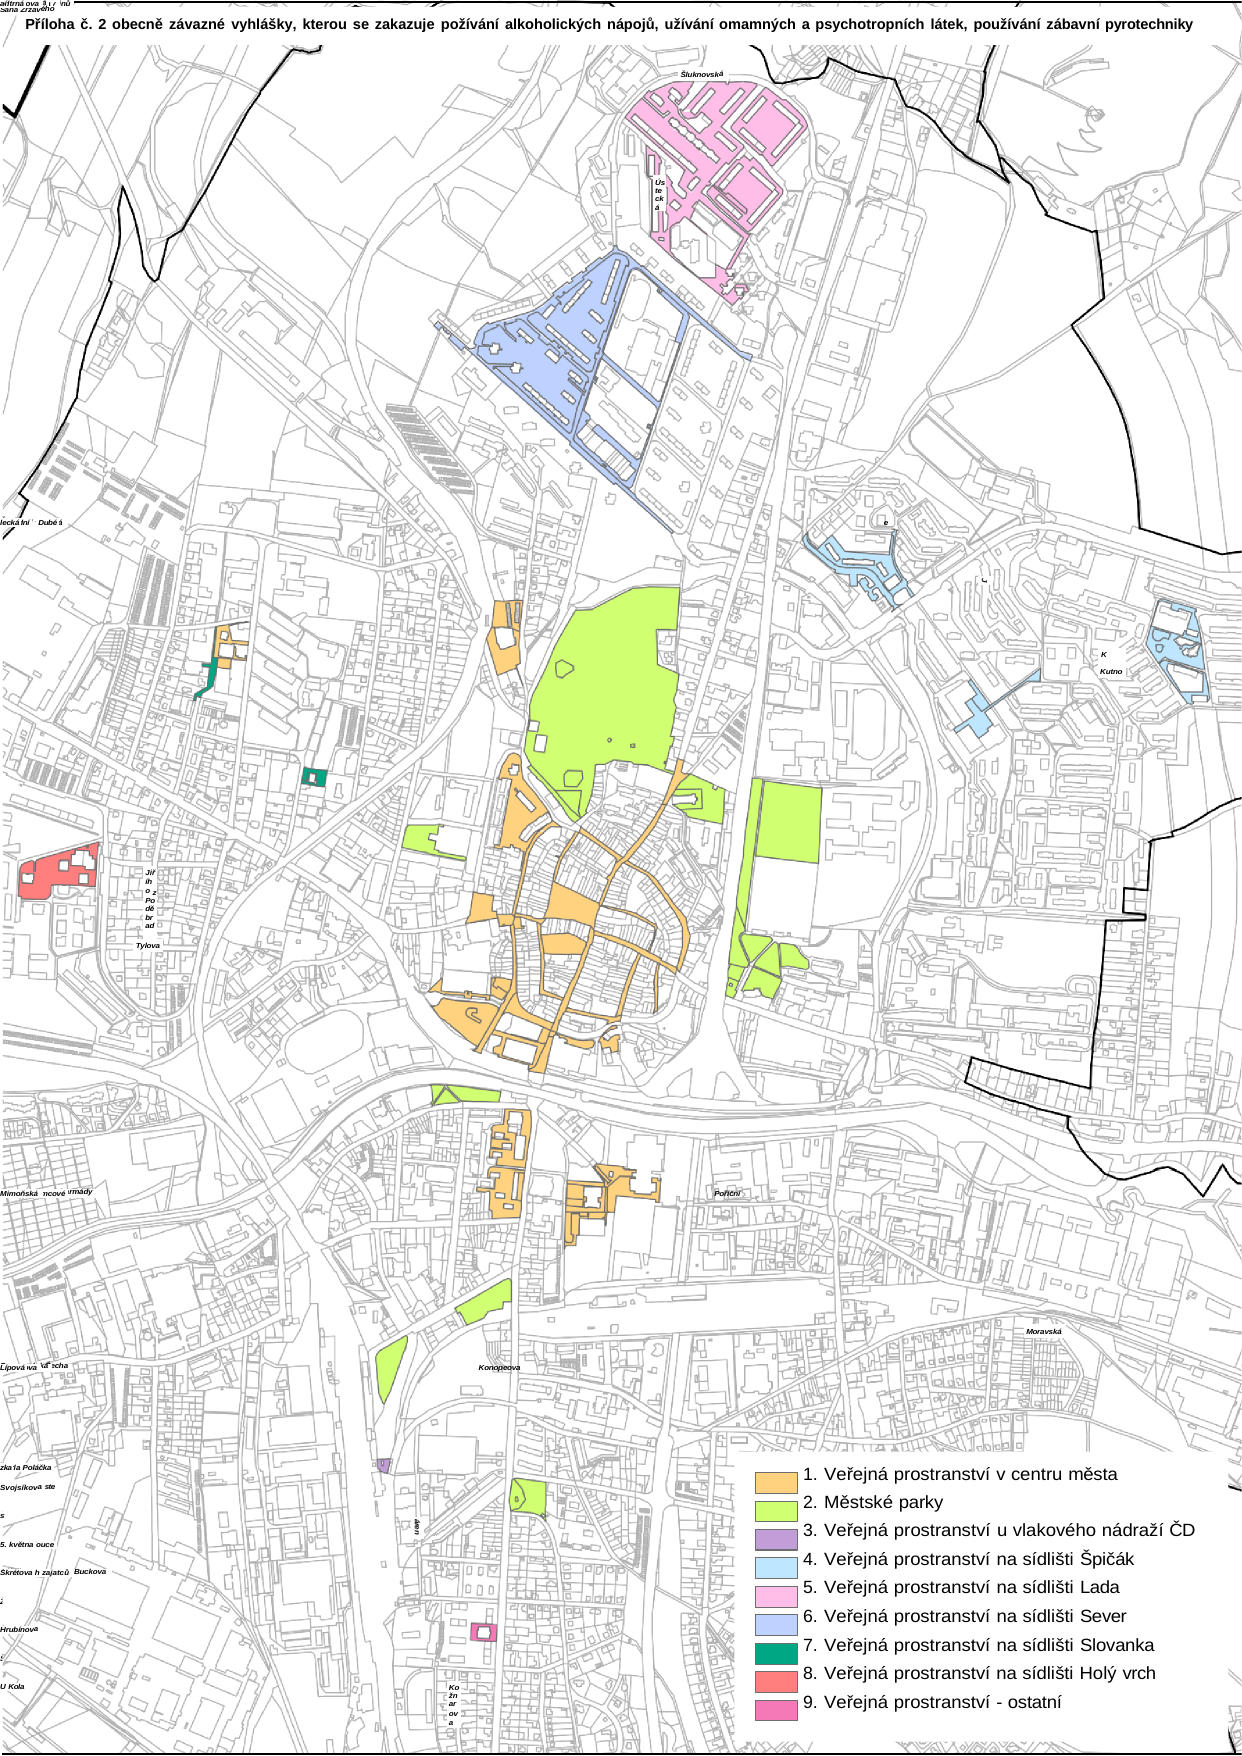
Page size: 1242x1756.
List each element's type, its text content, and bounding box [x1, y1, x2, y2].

text K [1101, 651, 1126, 659]
list U Kola [0, 1683, 26, 1691]
list zka [0, 1463, 13, 1472]
list Svojsíkova ste [0, 1484, 58, 1492]
text Jiřího z Poděbrad [145, 868, 157, 930]
list Hrubínova [0, 1626, 41, 1634]
list 5. května [0, 1541, 36, 1548]
list Válečných zajatců Buckova [35, 1569, 112, 1577]
text lecká [0, 518, 21, 527]
text Jana Zrzavého [5, 6, 58, 14]
text Mimoňská [0, 1189, 41, 1198]
text Kutno [1100, 667, 1126, 676]
text Moravská [1026, 1327, 1066, 1336]
text Ústecká [655, 178, 666, 211]
text Tylova [136, 941, 163, 950]
text J [980, 578, 989, 585]
text Lípová [0, 1364, 27, 1372]
list Karla Poláčka [13, 1463, 54, 1472]
text Šluknovská [680, 69, 729, 79]
list áren [413, 1519, 422, 1539]
list Škrétova [0, 1569, 35, 1577]
text e [1098, 648, 1126, 678]
list Kožnarova [449, 1683, 461, 1728]
text Větrná [10, 0, 26, 8]
text Konopeova [1024, 1324, 1066, 1338]
